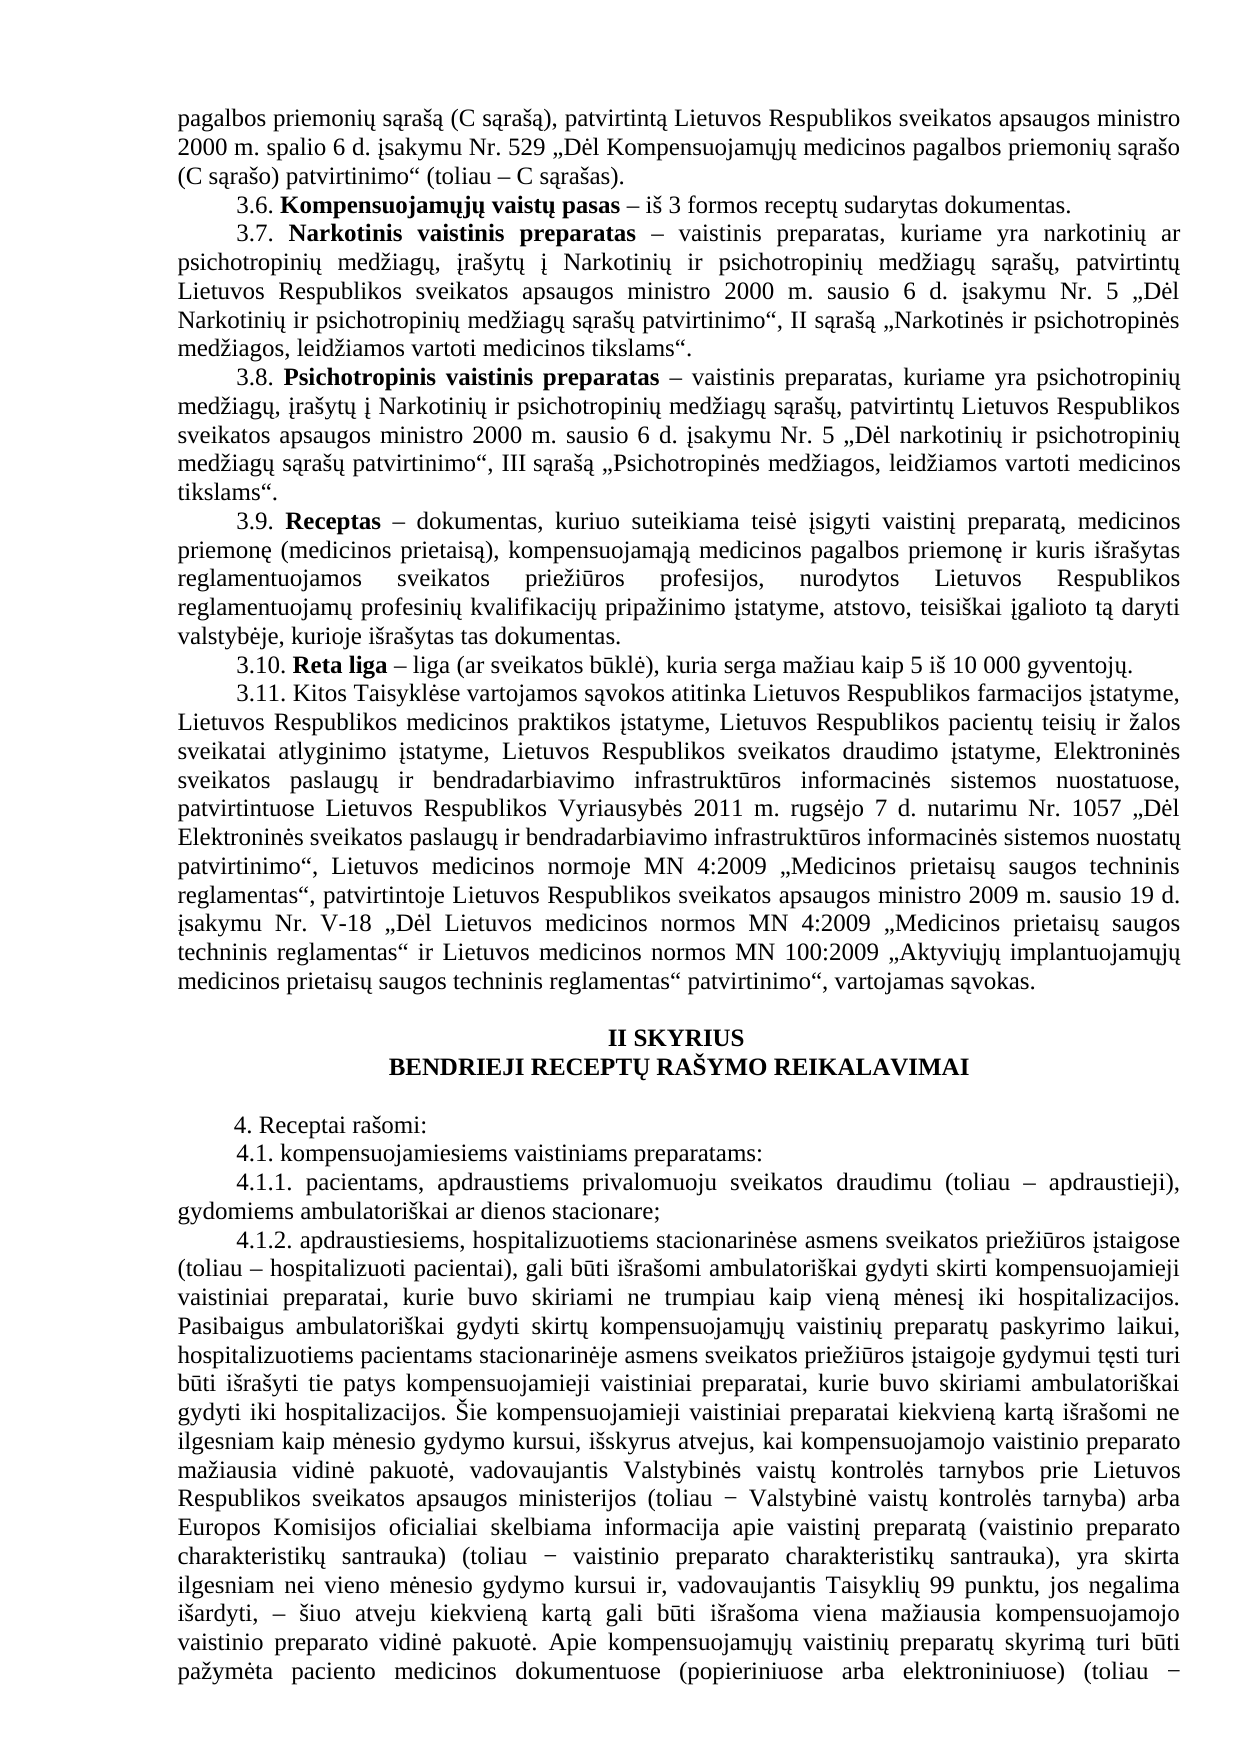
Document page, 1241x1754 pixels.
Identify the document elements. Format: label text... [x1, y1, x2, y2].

text 3.10. Reta liga – liga (ar sveikatos būklė), kuria serga mažiau kaip 5 iš 10 000 gyventojų. [177, 650, 1181, 678]
text 3.7. Narkotinis vaistinis preparatas – vaistinis preparatas, kuriame yra narkotinių ar psichotropinių medžiagų, įrašytų į Narkotinių ir psichotropinių medžiagų sąrašų, patvirtintų Lietuvos Respublikos sveikatos apsaugos ministro 2000 m. sausio 6 d. įsakymu Nr. 5 „Dėl Narkotinių ir psichotropinių medžiagų sąrašų patvirtinimo“, II sąrašą „Narkotinės ir psichotropinės medžiagos, leidžiamos vartoti medicinos tikslams“. [177, 218, 1181, 362]
text 4.1.1. pacientams, apdraustiems privalomuoju sveikatos draudimu (toliau – apdraustieji), gydomiems ambulatoriškai ar dienos stacionare; [177, 1167, 1181, 1225]
text BENDRIEJI RECEPTŲ RAŠYMO REIKALAVIMAI [177, 1052, 1181, 1081]
text pagalbos priemonių sąrašą (C sąrašą), patvirtintą Lietuvos Respublikos sveikatos apsaugos ministro 2000 m. spalio 6 d. įsakymu Nr. 529 „Dėl Kompensuojamųjų medicinos pagalbos priemonių sąrašo (C sąrašo) patvirtinimo“ (toliau – C sąrašas). [177, 103, 1181, 190]
text 4.1. kompensuojamiesiems vaistiniams preparatams: [177, 1138, 1181, 1167]
text 4. Receptai rašomi: [177, 1110, 1181, 1138]
text II SKYRIUS [177, 1023, 1181, 1052]
text 3.11. Kitos Taisyklėse vartojamos sąvokos atitinka Lietuvos Respublikos farmacijos įstatyme, Lietuvos Respublikos medicinos praktikos įstatyme, Lietuvos Respublikos pacientų teisių ir žalos sveikatai atlyginimo įstatyme, Lietuvos Respublikos sveikatos draudimo įstatyme, Elektroninės sveikatos paslaugų ir bendradarbiavimo infrastruktūros informacinės sistemos nuostatuose, patvirtintuose Lietuvos Respublikos Vyriausybės 2011 m. rugsėjo 7 d. nutarimu Nr. 1057 „Dėl Elektroninės sveikatos paslaugų ir bendradarbiavimo infrastruktūros informacinės sistemos nuostatų patvirtinimo“, Lietuvos medicinos normoje MN 4:2009 „Medicinos prietaisų saugos techninis reglamentas“, patvirtintoje Lietuvos Respublikos sveikatos apsaugos ministro 2009 m. sausio 19 d. įsakymu Nr. V-18 „Dėl Lietuvos medicinos normos MN 4:2009 „Medicinos prietaisų saugos techninis reglamentas“ ir Lietuvos medicinos normos MN 100:2009 „Aktyviųjų implantuojamųjų medicinos prietaisų saugos techninis reglamentas“ patvirtinimo“, vartojamas sąvokas. [177, 678, 1181, 995]
text 3.6. Kompensuojamųjų vaistų pasas – iš 3 formos receptų sudarytas dokumentas. [177, 190, 1181, 218]
text 4.1.2. apdraustiesiems, hospitalizuotiems stacionarinėse asmens sveikatos priežiūros įstaigose (toliau – hospitalizuoti pacientai), gali būti išrašomi ambulatoriškai gydyti skirti kompensuojamieji vaistiniai preparatai, kurie buvo skiriami ne trumpiau kaip vieną mėnesį iki hospitalizacijos. Pasibaigus ambulatoriškai gydyti skirtų kompensuojamųjų vaistinių preparatų paskyrimo laikui, hospitalizuotiems pacientams stacionarinėje asmens sveikatos priežiūros įstaigoje gydymui tęsti turi būti išrašyti tie patys kompensuojamieji vaistiniai preparatai, kurie buvo skiriami ambulatoriškai gydyti iki hospitalizacijos. Šie kompensuojamieji vaistiniai preparatai kiekvieną kartą išrašomi ne ilgesniam kaip mėnesio gydymo kursui, išskyrus atvejus, kai kompensuojamojo vaistinio preparato mažiausia vidinė pakuotė, vadovaujantis Valstybinės vaistų kontrolės tarnybos prie Lietuvos Respublikos sveikatos apsaugos ministerijos (toliau − Valstybinė vaistų kontrolės tarnyba) arba Europos Komisijos oficialiai skelbiama informacija apie vaistinį preparatą (vaistinio preparato charakteristikų santrauka) (toliau − vaistinio preparato charakteristikų santrauka), yra skirta ilgesniam nei vieno mėnesio gydymo kursui ir, vadovaujantis Taisyklių 99 punktu, jos negalima išardyti, – šiuo atveju kiekvieną kartą gali būti išrašoma viena mažiausia kompensuojamojo vaistinio preparato vidinė pakuotė. Apie kompensuojamųjų vaistinių preparatų skyrimą turi būti pažymėta paciento medicinos dokumentuose (popieriniuose arba elektroniniuose) (toliau − [177, 1225, 1181, 1685]
text 3.8. Psichotropinis vaistinis preparatas – vaistinis preparatas, kuriame yra psichotropinių medžiagų, įrašytų į Narkotinių ir psichotropinių medžiagų sąrašų, patvirtintų Lietuvos Respublikos sveikatos apsaugos ministro 2000 m. sausio 6 d. įsakymu Nr. 5 „Dėl narkotinių ir psichotropinių medžiagų sąrašų patvirtinimo“, III sąrašą „Psichotropinės medžiagos, leidžiamos vartoti medicinos tikslams“. [177, 362, 1181, 506]
text 3.9. Receptas – dokumentas, kuriuo suteikiama teisė įsigyti vaistinį preparatą, medicinos priemonę (medicinos prietaisą), kompensuojamąją medicinos pagalbos priemonę ir kuris išrašytas reglamentuojamos sveikatos priežiūros profesijos, nurodytos Lietuvos Respublikos reglamentuojamų profesinių kvalifikacijų pripažinimo įstatyme, atstovo, teisiškai įgalioto tą daryti valstybėje, kurioje išrašytas tas dokumentas. [177, 506, 1181, 650]
